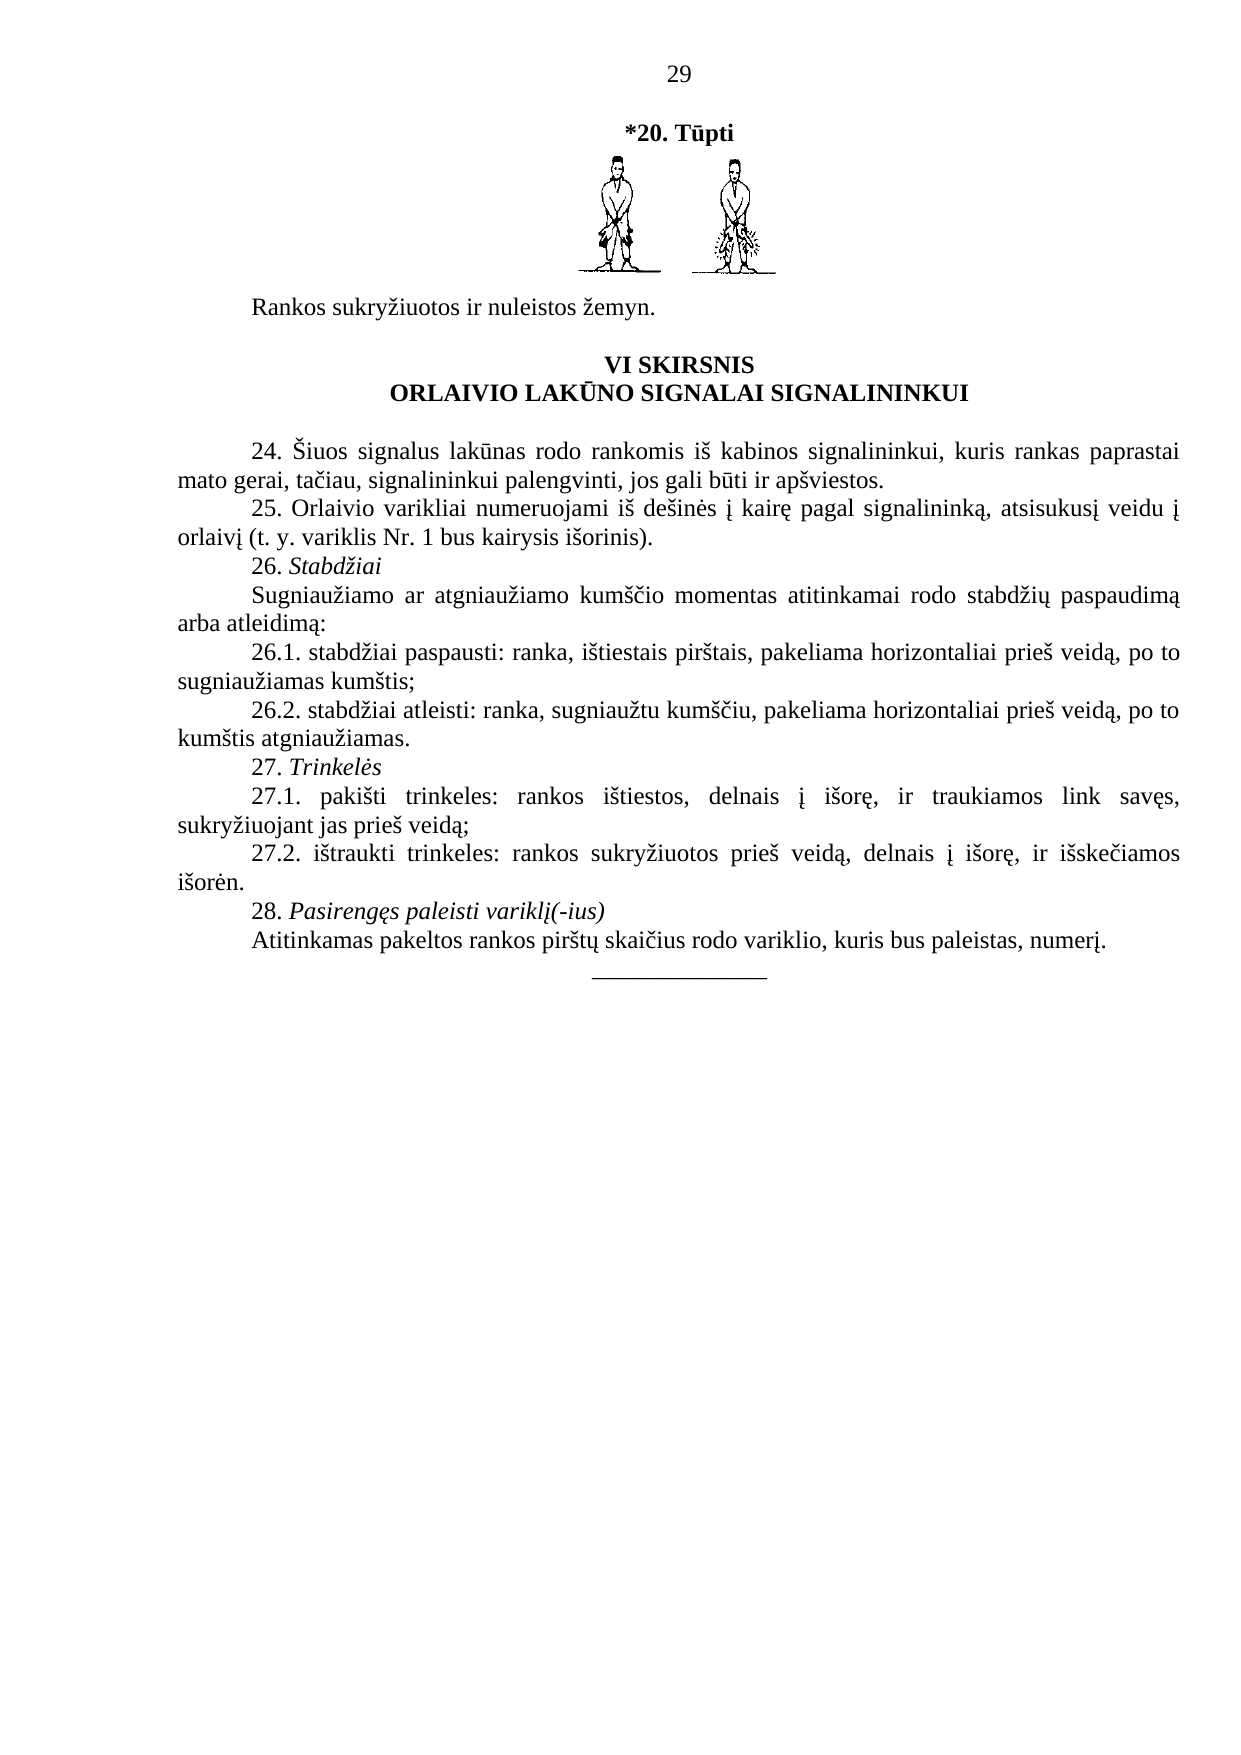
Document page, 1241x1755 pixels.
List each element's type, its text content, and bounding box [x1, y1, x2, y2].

text 28. Pasirengęs paleisti variklį(-ius) [177, 896, 1181, 925]
text 27. Trinkelės [177, 752, 1181, 781]
text 27.2. ištraukti trinkeles: rankos sukryžiuotos prieš veidą, delnais į išorę, ir išskečiamos išorėn. [177, 838, 1181, 896]
text Orlaivio lakūno signalai signalininkui [177, 378, 1181, 407]
text VI Skirsnis [177, 350, 1181, 378]
text *20. Tūpti [177, 118, 1181, 147]
text Sugniaužiamo ar atgniaužiamo kumščio momentas atitinkamai rodo stabdžių paspaudimą arba atleidimą: [177, 580, 1181, 637]
text 26.2. stabdžiai atleisti: ranka, sugniaužtu kumščiu, pakeliama horizontaliai prieš veidą, po to kumštis atgniaužiamas. [177, 695, 1181, 752]
text ______________ [177, 953, 1181, 982]
text 26. Stabdžiai [177, 551, 1181, 580]
text 25. Orlaivio varikliai numeruojami iš dešinės į kairę pagal signalininką, atsisukusį veidu į orlaivį (t. y. variklis Nr. 1 bus kairysis išorinis). [177, 493, 1181, 551]
text 27.1. pakišti trinkeles: rankos ištiestos, delnais į išorę, ir traukiamos link savęs, sukryžiuojant jas prieš veidą; [177, 781, 1181, 838]
text Rankos sukryžiuotos ir nuleistos žemyn. [177, 292, 1181, 321]
text Atitinkamas pakeltos rankos pirštų skaičius rodo variklio, kuris bus paleistas, numerį. [177, 925, 1181, 953]
text 24. Šiuos signalus lakūnas rodo rankomis iš kabinos signalininkui, kuris rankas paprastai mato gerai, tačiau, signalininkui palengvinti, jos gali būti ir apšviestos. [177, 436, 1181, 493]
text 26.1. stabdžiai paspausti: ranka, ištiestais pirštais, pakeliama horizontaliai prieš veidą, po to sugniaužiamas kumštis; [177, 637, 1181, 695]
